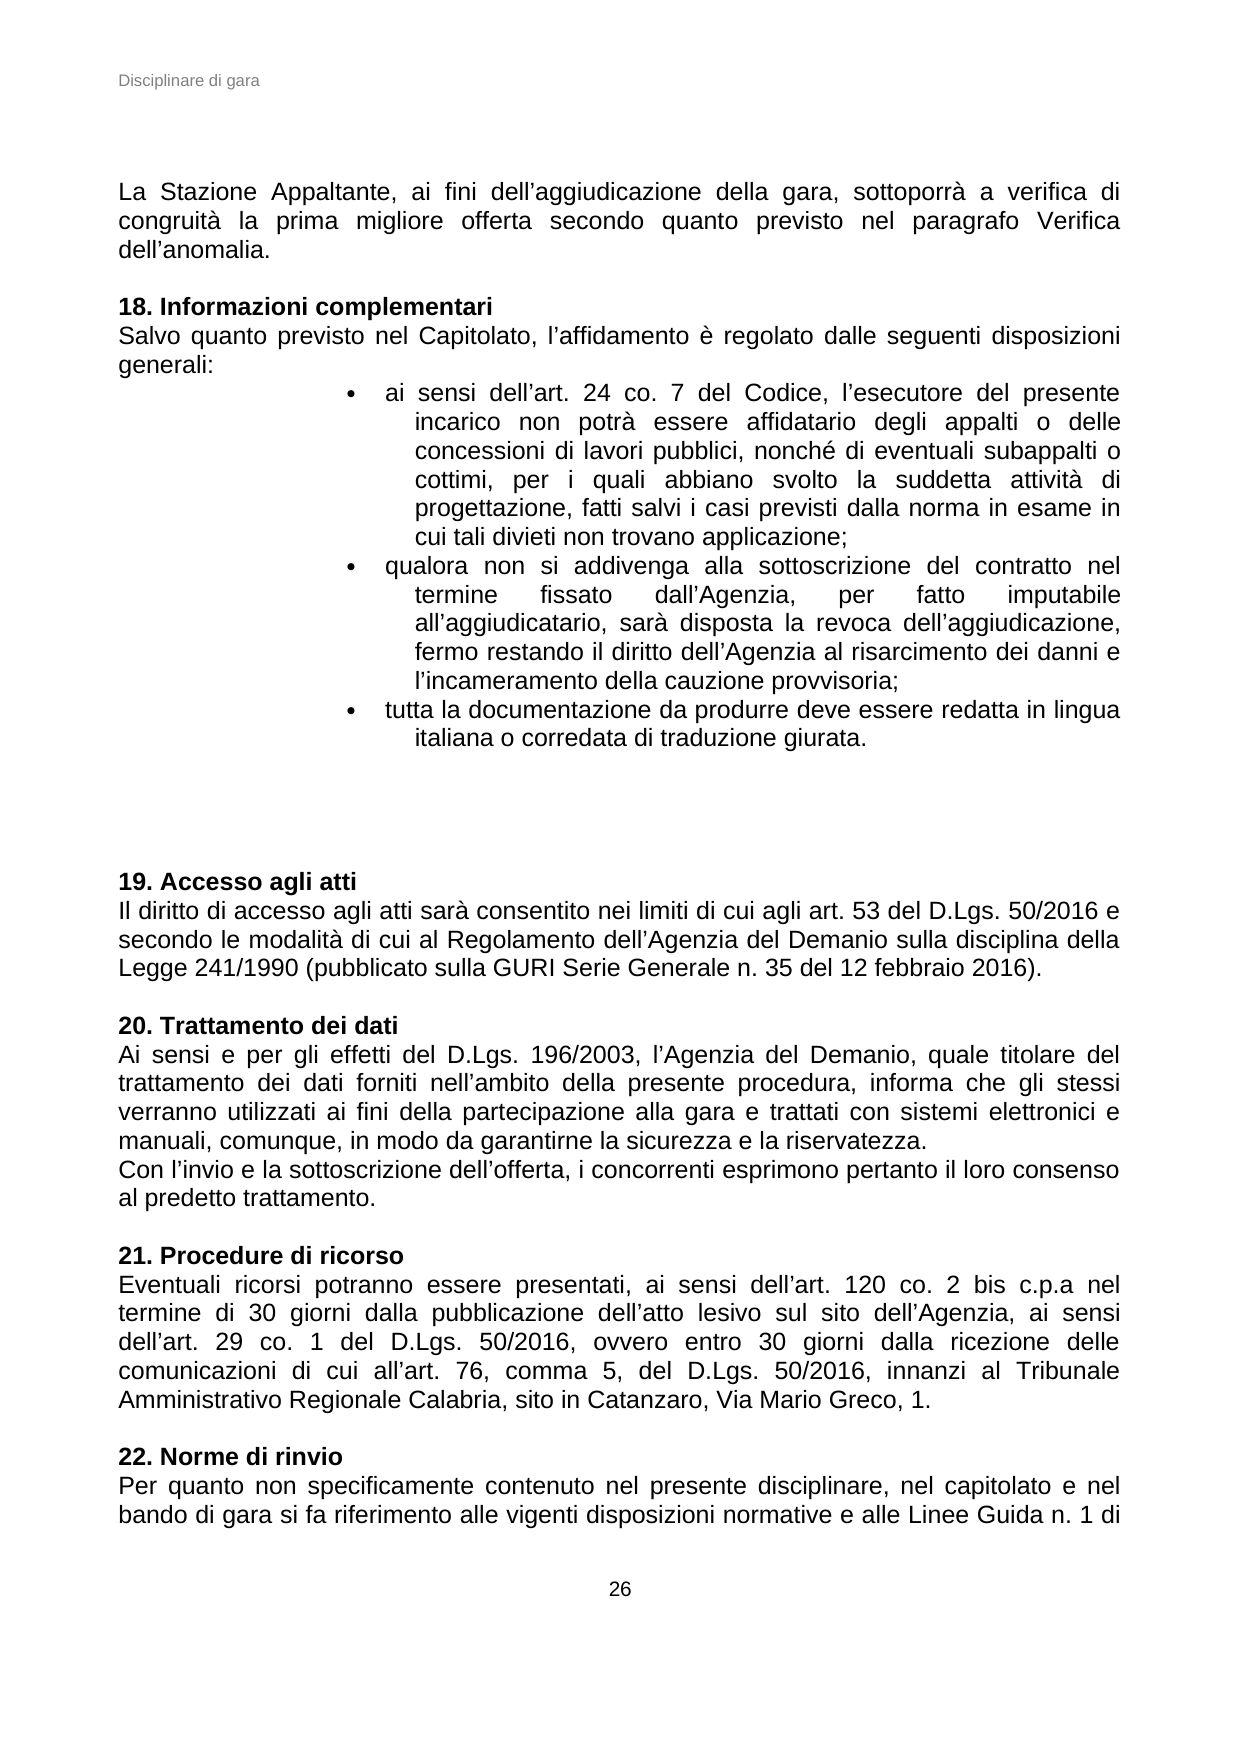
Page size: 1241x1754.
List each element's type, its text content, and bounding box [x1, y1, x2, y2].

text 22. Norme di rinvio [118, 1442, 1122, 1471]
text Salvo quanto previsto nel Capitolato, l’affidamento è regolato dalle seguenti disposizioni generali: [118, 321, 1122, 378]
text Con l’invio e la sottoscrizione dell’offerta, i concorrenti esprimono pertanto il loro consenso al predetto trattamento. [118, 1155, 1122, 1212]
text 18. Informazioni complementari [118, 292, 1122, 321]
text Per quanto non specificamente contenuto nel presente disciplinare, nel capitolato e nel bando di gara si fa riferimento alle vigenti disposizioni normative e alle Linee Guida n. 1 di [118, 1471, 1122, 1528]
text La Stazione Appaltante, ai fini dell’aggiudicazione della gara, sottoporrà a verifica di congruità la prima migliore offerta secondo quanto previsto nel paragrafo Verifica dell’anomalia. [118, 177, 1122, 263]
list tutta la documentazione da produrre deve essere redatta in lingua italiana o corredata di traduzione giurata. [347, 695, 1122, 752]
list qualora non si addivenga alla sottoscrizione del contratto nel termine fissato dall’Agenzia, per fatto imputabile all’aggiudicatario, sarà disposta la revoca dell’aggiudicazione, fermo restando il diritto dell’Agenzia al risarcimento dei danni e l’incameramento della cauzione provvisoria; [347, 551, 1122, 695]
text Il diritto di accesso agli atti sarà consentito nei limiti di cui agli art. 53 del D.Lgs. 50/2016 e secondo le modalità di cui al Regolamento dell’Agenzia del Demanio sulla disciplina della Legge 241/1990 (pubblicato sulla GURI Serie Generale n. 35 del 12 febbraio 2016). [118, 896, 1122, 982]
list ai sensi dell’art. 24 co. 7 del Codice, l’esecutore del presente incarico non potrà essere affidatario degli appalti o delle concessioni di lavori pubblici, nonché di eventuali subappalti o cottimi, per i quali abbiano svolto la suddetta attività di progettazione, fatti salvi i casi previsti dalla norma in esame in cui tali divieti non trovano applicazione; [347, 378, 1122, 551]
text 21. Procedure di ricorso [118, 1241, 1122, 1270]
text 19. Accesso agli atti [118, 867, 1122, 896]
text 20. Trattamento dei dati [118, 1011, 1122, 1040]
text Eventuali ricorsi potranno essere presentati, ai sensi dell’art. 120 co. 2 bis c.p.a nel termine di 30 giorni dalla pubblicazione dell’atto lesivo sul sito dell’Agenzia, ai sensi dell’art. 29 co. 1 del D.Lgs. 50/2016, ovvero entro 30 giorni dalla ricezione delle comunicazioni di cui all’art. 76, comma 5, del D.Lgs. 50/2016, innanzi al Tribunale Amministrativo Regionale Calabria, sito in Catanzaro, Via Mario Greco, 1. [118, 1270, 1122, 1413]
text Ai sensi e per gli effetti del D.Lgs. 196/2003, l’Agenzia del Demanio, quale titolare del trattamento dei dati forniti nell’ambito della presente procedura, informa che gli stessi verranno utilizzati ai fini della partecipazione alla gara e trattati con sistemi elettronici e manuali, comunque, in modo da garantirne la sicurezza e la riservatezza. [118, 1040, 1122, 1155]
